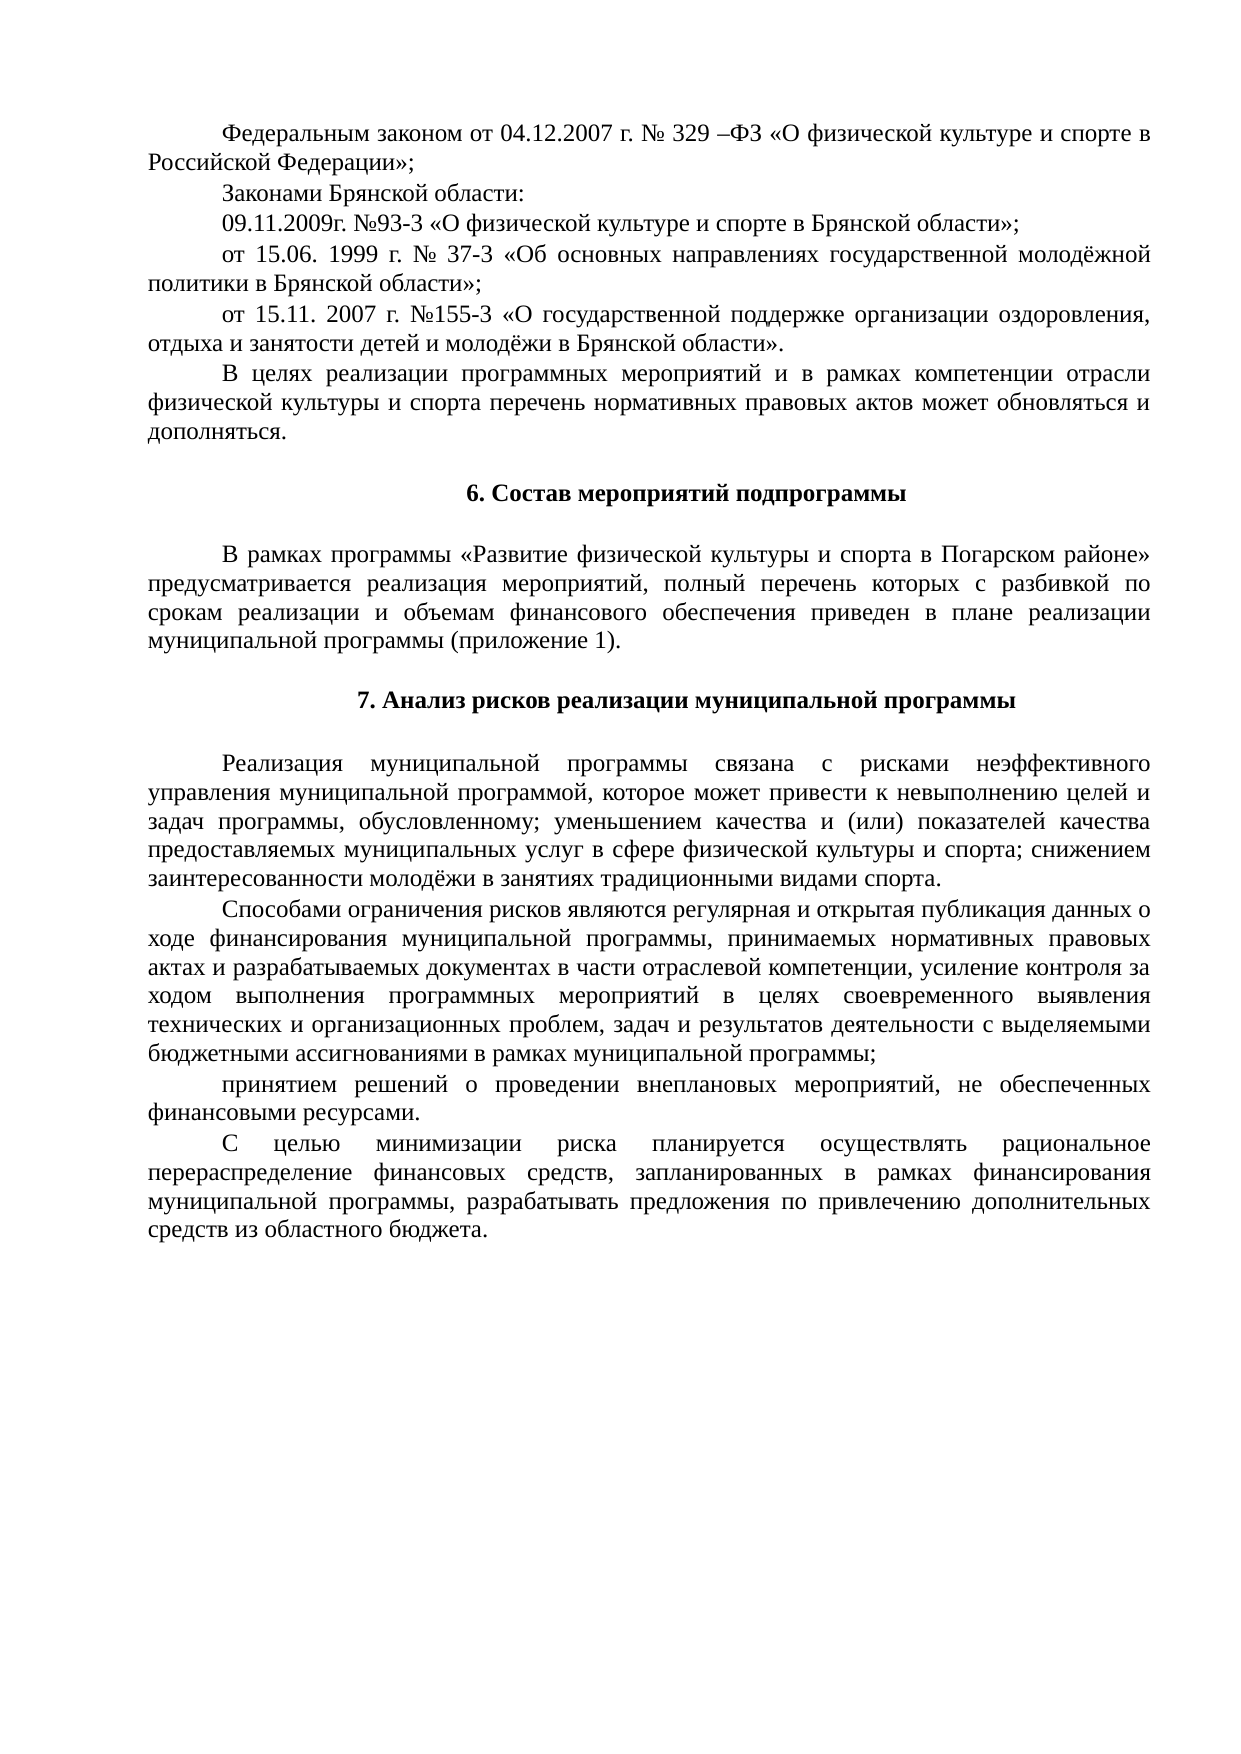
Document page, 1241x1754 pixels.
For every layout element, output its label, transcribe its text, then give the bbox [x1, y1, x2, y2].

text Реализация муниципальной программы связана с рисками неэффективного управления муниципальной программой, которое может привести к невыполнению целей и задач программы, обусловленному; уменьшением качества и (или) показателей качества предоставляемых муниципальных услуг в сфере физической культуры и спорта; снижением заинтересованности молодёжи в занятиях традиционными видами спорта. [148, 748, 1152, 892]
text Способами ограничения рисков являются регулярная и открытая публикация данных о ходе финансирования муниципальной программы, принимаемых нормативных правовых актах и разрабатываемых документах в части отраслевой компетенции, усиление контроля за ходом выполнения программных мероприятий в целях своевременного выявления технических и организационных проблем, задач и результатов деятельности с выделяемыми бюджетными ассигнованиями в рамках муниципальной программы; [148, 894, 1152, 1067]
text В целях реализации программных мероприятий и в рамках компетенции отрасли физической культуры и спорта перечень нормативных правовых актов может обновляться и дополняться. [148, 358, 1152, 445]
text С целью минимизации риска планируется осуществлять рациональное перераспределение финансовых средств, запланированных в рамках финансирования муниципальной программы, разрабатывать предложения по привлечению дополнительных средств из областного бюджета. [148, 1128, 1152, 1243]
text Федеральным законом от 04.12.2007 г. № 329 –ФЗ «О физической культуре и спорте в Российской Федерации»; [148, 118, 1152, 176]
text 7. Анализ рисков реализации муниципальной программы [148, 685, 1152, 714]
text принятием решений о проведении внеплановых мероприятий, не обеспеченных финансовыми ресурсами. [148, 1069, 1152, 1126]
text В рамках программы «Развитие физической культуры и спорта в Погарском районе» предусматривается реализация мероприятий, полный перечень которых с разбивкой по срокам реализации и объемам финансового обеспечения приведен в плане реализации муниципальной программы (приложение 1). [148, 539, 1152, 654]
text от 15.11. 2007 г. №155-3 «О государственной поддержке организации оздоровления, отдыха и занятости детей и молодёжи в Брянской области». [148, 299, 1152, 356]
text 09.11.2009г. №93-3 «О физической культуре и спорте в Брянской области»; [148, 208, 1152, 237]
text Законами Брянской области: [148, 178, 1152, 206]
text от 15.06. 1999 г. № 37-3 «Об основных направлениях государственной молодёжной политики в Брянской области»; [148, 239, 1152, 297]
text 6. Состав мероприятий подпрограммы [148, 478, 1152, 506]
